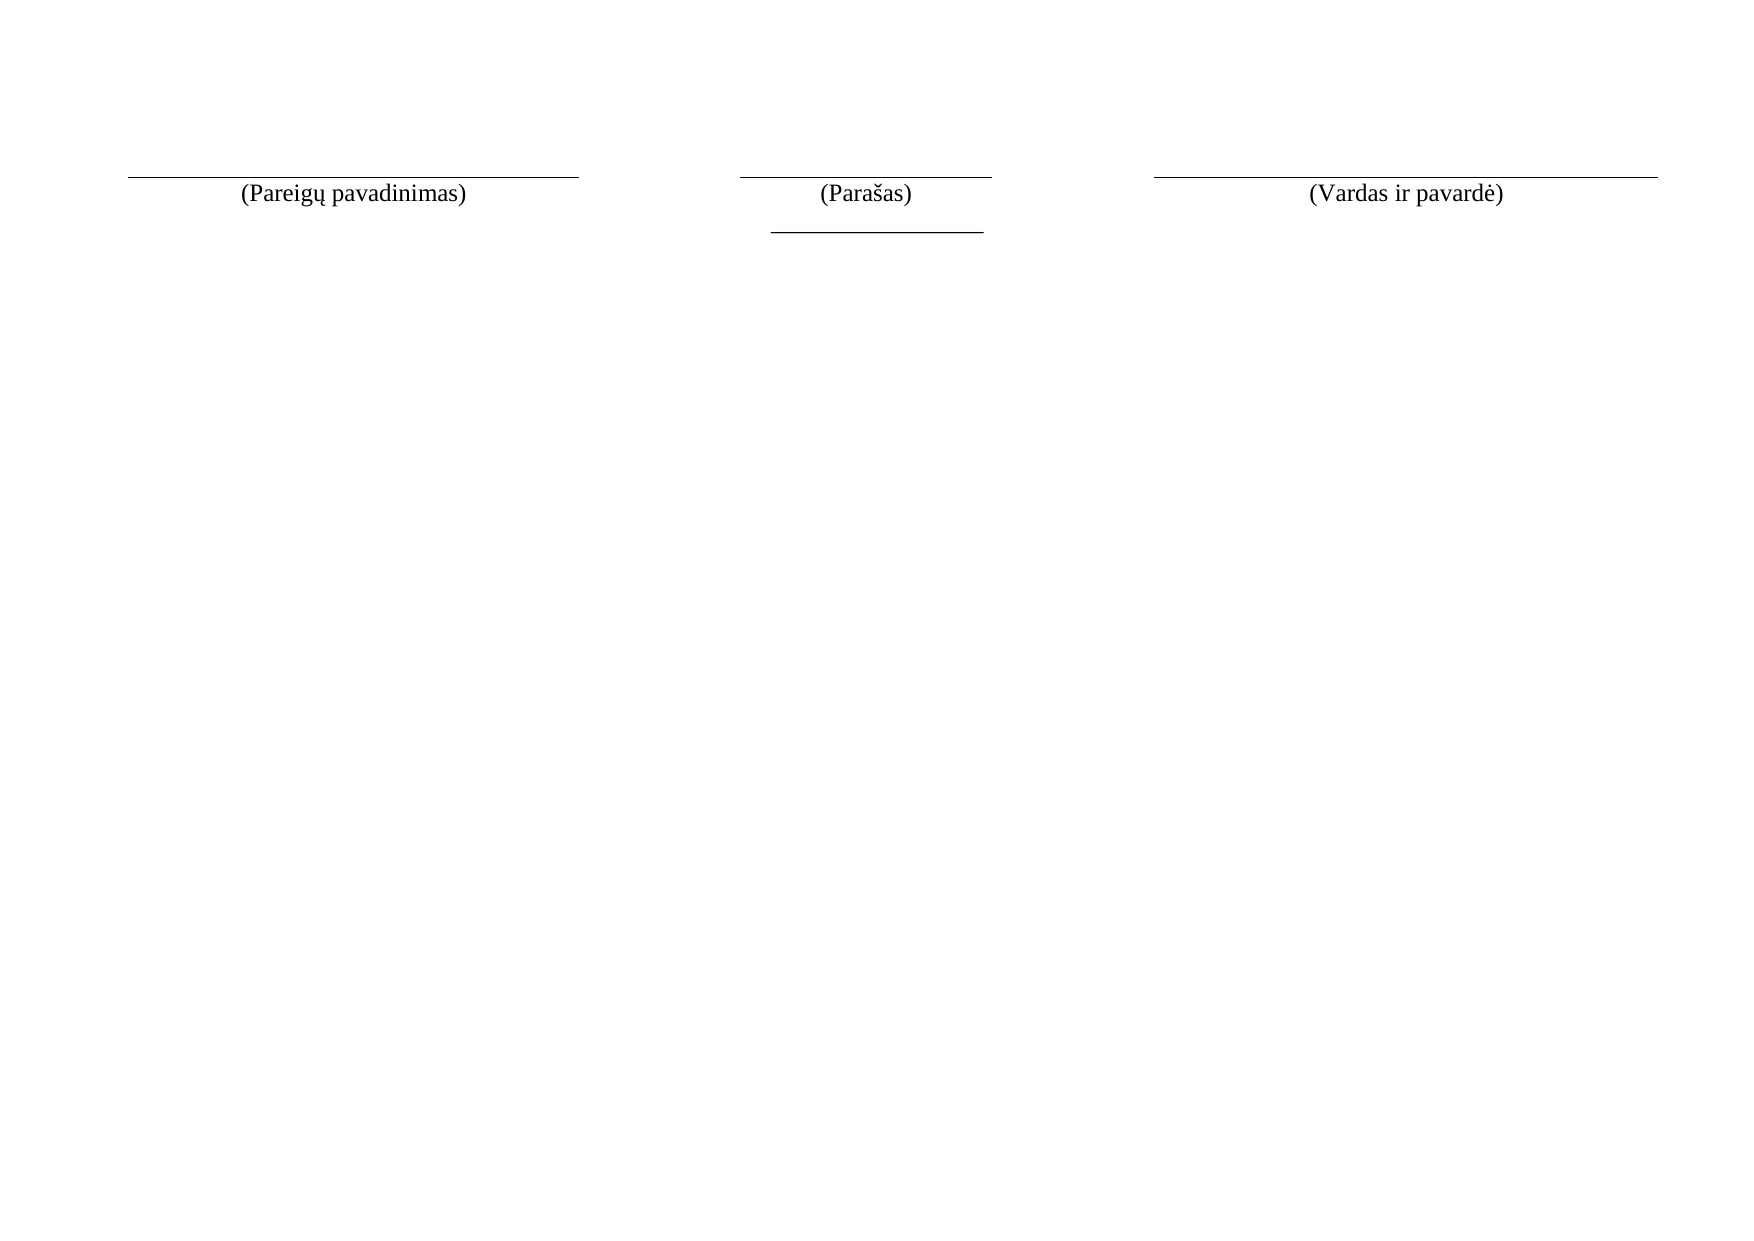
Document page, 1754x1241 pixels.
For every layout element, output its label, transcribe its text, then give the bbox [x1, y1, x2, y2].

text _________________ [118, 207, 1636, 236]
table_header [992, 177, 1154, 207]
table_header [579, 177, 740, 207]
table_header (Pareigų pavadinimas) [128, 178, 579, 207]
table_header (Vardas ir pavardė) [1154, 178, 1658, 207]
table_header (Parašas) [740, 178, 992, 207]
